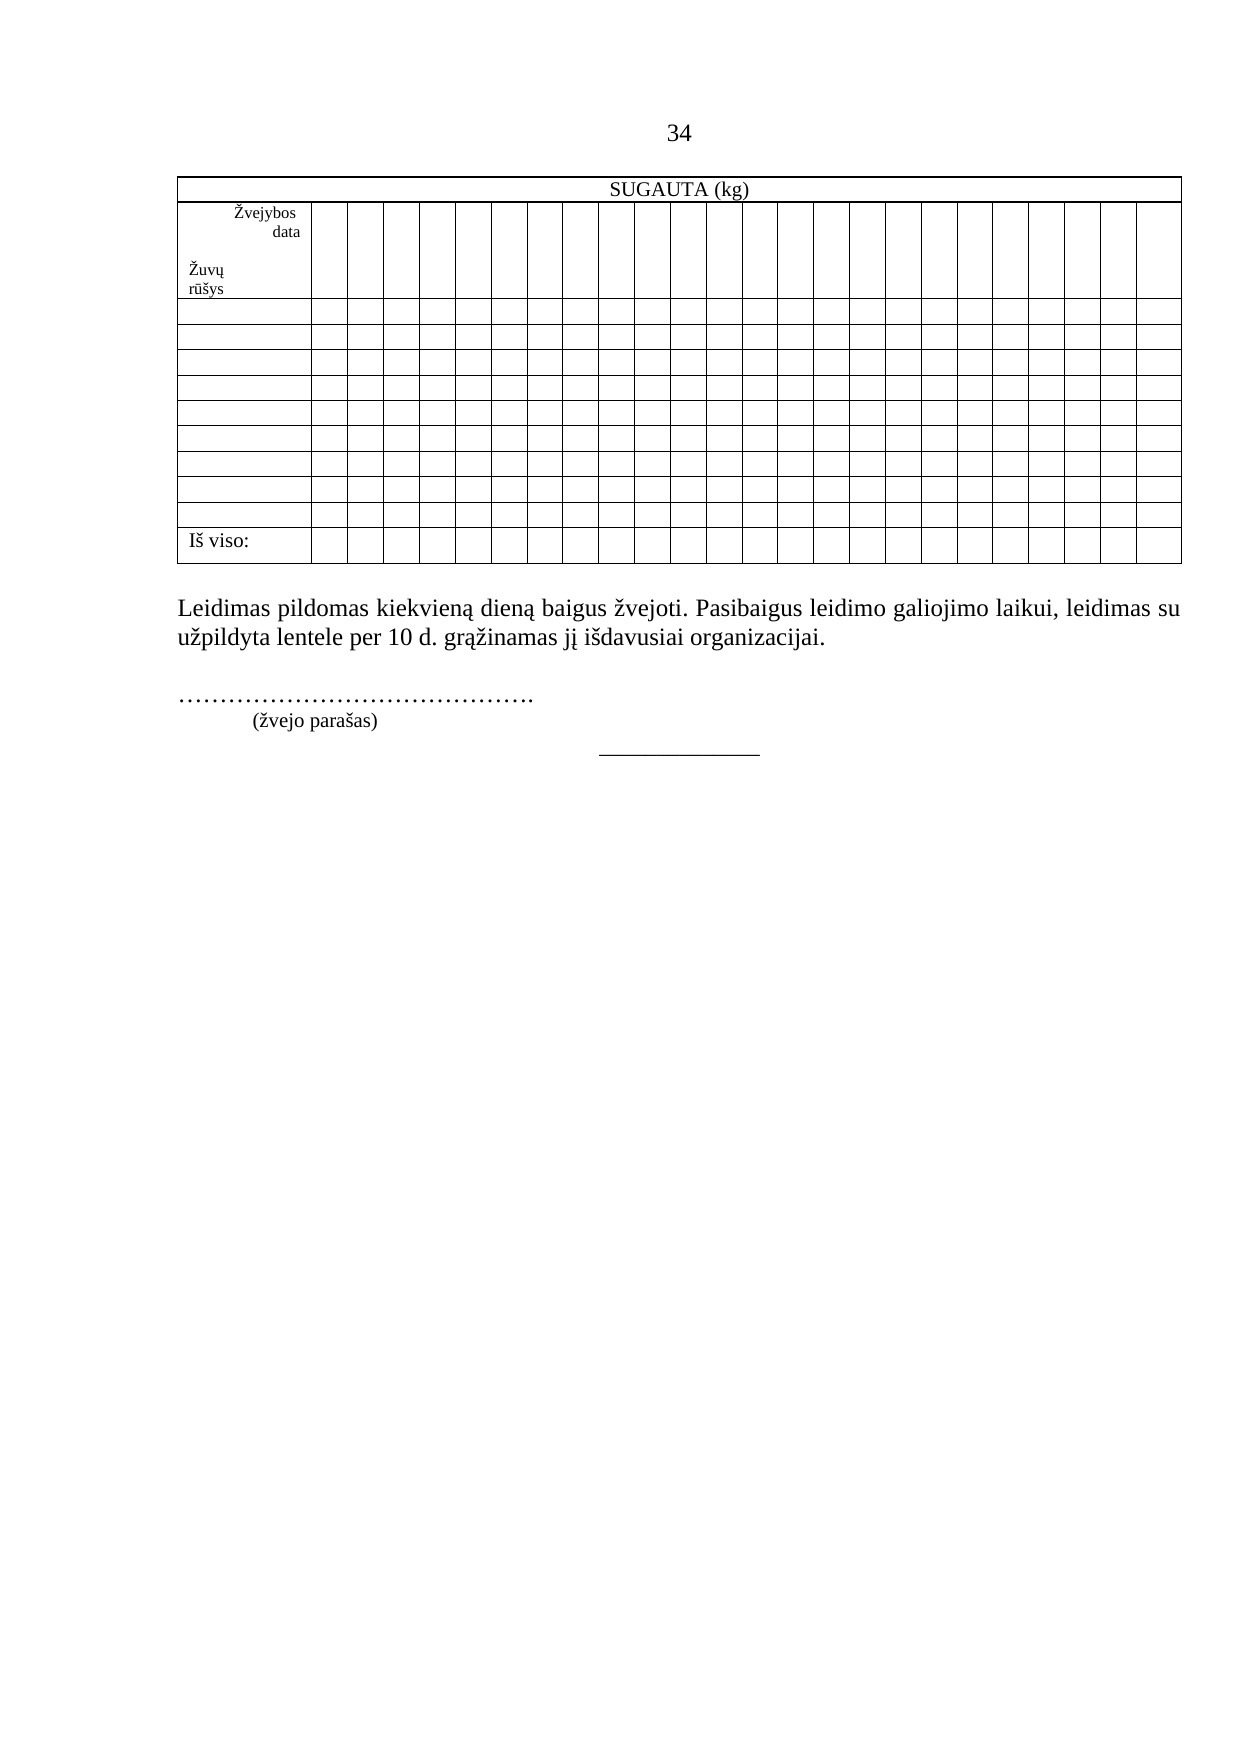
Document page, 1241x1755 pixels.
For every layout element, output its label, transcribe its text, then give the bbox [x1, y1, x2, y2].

table_cell [850, 528, 885, 563]
table_cell [993, 452, 1028, 476]
table_cell [993, 350, 1028, 374]
table_cell [420, 401, 455, 425]
table_cell [1065, 503, 1100, 527]
table_cell [1137, 528, 1181, 563]
table_cell [1101, 426, 1136, 451]
table_cell [1137, 350, 1181, 374]
table_cell [886, 528, 921, 563]
table_cell [456, 203, 491, 298]
table_cell [528, 350, 562, 374]
table_cell [384, 426, 419, 451]
table_cell [563, 528, 598, 563]
table_cell [886, 426, 921, 451]
table_cell [599, 477, 634, 502]
table_cell [850, 299, 885, 324]
table_cell [993, 503, 1028, 527]
table_cell [993, 477, 1028, 502]
table_cell [312, 350, 347, 374]
table_cell [993, 325, 1028, 349]
table_cell [384, 503, 419, 527]
table_cell [384, 203, 419, 298]
table_cell Žvejybos data Žuvų rūšys [178, 203, 311, 298]
table_cell [178, 452, 311, 476]
table_cell [778, 401, 813, 425]
table_cell [814, 503, 849, 527]
table_cell [348, 350, 383, 374]
table_cell [599, 452, 634, 476]
table_cell [1029, 477, 1064, 502]
table_cell [922, 350, 957, 374]
table_cell [671, 528, 706, 563]
table_cell [312, 203, 347, 298]
table_cell [671, 299, 706, 324]
table_cell [384, 299, 419, 324]
table_cell [707, 477, 742, 502]
table_cell [922, 203, 957, 298]
table_cell [599, 503, 634, 527]
table_cell [778, 203, 813, 298]
table_cell [599, 376, 634, 400]
table_cell [671, 203, 706, 298]
table_cell [778, 528, 813, 563]
table_cell [743, 350, 777, 374]
table_cell [1065, 325, 1100, 349]
table_cell [563, 426, 598, 451]
table_cell [563, 452, 598, 476]
table_cell [922, 376, 957, 400]
table_cell [178, 401, 311, 425]
table_cell [1137, 203, 1181, 298]
table_cell [456, 376, 491, 400]
table_cell [635, 503, 670, 527]
table_cell [348, 376, 383, 400]
table_cell [958, 452, 992, 476]
table_cell [420, 452, 455, 476]
table_cell [348, 528, 383, 563]
table_cell [492, 426, 527, 451]
table_cell [492, 325, 527, 349]
table_cell [178, 350, 311, 374]
table_cell [1101, 203, 1136, 298]
table_cell [563, 299, 598, 324]
table_cell [743, 503, 777, 527]
table_cell [635, 401, 670, 425]
table_cell [456, 452, 491, 476]
table_cell [814, 401, 849, 425]
table_cell [312, 401, 347, 425]
table_cell [958, 426, 992, 451]
table_cell [707, 299, 742, 324]
table_cell [743, 376, 777, 400]
table_cell [707, 401, 742, 425]
table_cell [528, 401, 562, 425]
table_cell [814, 477, 849, 502]
table_cell [850, 350, 885, 374]
table_cell [1029, 401, 1064, 425]
table_cell [528, 299, 562, 324]
table_cell [850, 426, 885, 451]
table_cell [707, 376, 742, 400]
text Leidimas pildomas kiekvieną dieną baigus žvejoti. Pasibaigus leidimo galiojimo laikui, leidimas su užpildyta lentele per 10 d. grąžinamas jį išdavusiai organizacijai. [177, 593, 1181, 651]
table_cell [743, 203, 777, 298]
table_cell [456, 350, 491, 374]
table_cell [1101, 350, 1136, 374]
table_cell [886, 401, 921, 425]
table_cell [312, 503, 347, 527]
table_cell [635, 452, 670, 476]
table_cell [993, 376, 1028, 400]
text ______________ [177, 732, 1181, 758]
table_cell [1137, 401, 1181, 425]
table_cell [348, 452, 383, 476]
table_cell [993, 299, 1028, 324]
table_cell [312, 477, 347, 502]
table_cell [635, 528, 670, 563]
table_cell [420, 203, 455, 298]
table_cell [1101, 376, 1136, 400]
table_cell [312, 325, 347, 349]
table_cell [778, 503, 813, 527]
table_cell [993, 203, 1028, 298]
table_cell [1029, 528, 1064, 563]
table_cell [743, 528, 777, 563]
table_cell [958, 203, 992, 298]
table_cell [1137, 477, 1181, 502]
table_cell [456, 401, 491, 425]
table_cell [528, 426, 562, 451]
table_cell [958, 401, 992, 425]
table_cell [671, 452, 706, 476]
table_cell [1137, 299, 1181, 324]
table_cell [492, 299, 527, 324]
table_cell [743, 426, 777, 451]
table_cell [178, 299, 311, 324]
table_cell [348, 203, 383, 298]
table_cell [456, 528, 491, 563]
table_cell [384, 477, 419, 502]
table_cell [743, 477, 777, 502]
table_cell [384, 401, 419, 425]
table_cell [635, 203, 670, 298]
table_cell [635, 477, 670, 502]
table_cell [743, 299, 777, 324]
table_cell [528, 376, 562, 400]
table_cell [671, 477, 706, 502]
table_cell [420, 350, 455, 374]
table_cell [420, 376, 455, 400]
table_cell [492, 350, 527, 374]
table_cell [814, 426, 849, 451]
table_cell [563, 350, 598, 374]
table_cell [348, 477, 383, 502]
table_cell [671, 426, 706, 451]
table_cell [178, 376, 311, 400]
table_cell [1137, 452, 1181, 476]
table_cell [850, 503, 885, 527]
table_cell [922, 503, 957, 527]
table_cell [312, 299, 347, 324]
table_cell [886, 477, 921, 502]
table_cell [348, 325, 383, 349]
table_cell [886, 203, 921, 298]
table_cell [922, 528, 957, 563]
table_cell [778, 376, 813, 400]
table_cell [707, 325, 742, 349]
table_cell [1065, 452, 1100, 476]
table_cell [599, 325, 634, 349]
table_cell [886, 376, 921, 400]
table_cell [528, 528, 562, 563]
table_cell [178, 325, 311, 349]
table_cell [743, 452, 777, 476]
table_cell [814, 528, 849, 563]
table_cell [1101, 452, 1136, 476]
table_cell [420, 477, 455, 502]
table_cell [492, 376, 527, 400]
table_cell Iš viso: [178, 528, 311, 563]
table_cell [922, 325, 957, 349]
table_cell [599, 528, 634, 563]
table_cell [492, 203, 527, 298]
table_cell [348, 426, 383, 451]
table_cell [348, 299, 383, 324]
text (žvejo parašas) [177, 708, 1181, 732]
table_cell [814, 350, 849, 374]
table_cell [922, 452, 957, 476]
table_cell [671, 350, 706, 374]
table_cell [922, 426, 957, 451]
table_cell [958, 528, 992, 563]
table_cell [420, 426, 455, 451]
table_cell [886, 452, 921, 476]
table_cell [1101, 528, 1136, 563]
table_cell [850, 452, 885, 476]
table_cell [886, 503, 921, 527]
table_cell [778, 350, 813, 374]
table_cell [178, 426, 311, 451]
table_cell [707, 426, 742, 451]
table_cell [814, 376, 849, 400]
table_cell [1065, 376, 1100, 400]
table_cell [707, 203, 742, 298]
table_cell [528, 452, 562, 476]
table_cell [1029, 299, 1064, 324]
table_cell [993, 401, 1028, 425]
table_cell [384, 376, 419, 400]
table_cell [599, 426, 634, 451]
table_cell [384, 350, 419, 374]
table_cell [1029, 503, 1064, 527]
table_cell [563, 325, 598, 349]
table_cell [420, 325, 455, 349]
table_cell [671, 401, 706, 425]
table_cell [707, 503, 742, 527]
table_cell [922, 401, 957, 425]
table_cell [814, 452, 849, 476]
table_cell [1065, 401, 1100, 425]
table_cell [456, 426, 491, 451]
table_cell [456, 299, 491, 324]
table_cell [778, 452, 813, 476]
table_cell [1029, 350, 1064, 374]
table_cell [1101, 401, 1136, 425]
table_cell [599, 350, 634, 374]
table_cell [348, 503, 383, 527]
table_cell [635, 426, 670, 451]
table_cell [1029, 325, 1064, 349]
table_cell [492, 452, 527, 476]
table_cell [312, 528, 347, 563]
table_cell [707, 528, 742, 563]
table_cell [420, 503, 455, 527]
table_cell [563, 477, 598, 502]
table_cell [1065, 203, 1100, 298]
table_cell [635, 350, 670, 374]
table_cell [958, 503, 992, 527]
table_cell [456, 325, 491, 349]
table_cell [420, 299, 455, 324]
table_cell [1029, 203, 1064, 298]
table_cell [778, 477, 813, 502]
table_header Sugauta (kg) [178, 178, 1181, 201]
table_cell [1065, 299, 1100, 324]
table_cell [1137, 503, 1181, 527]
table_cell [420, 528, 455, 563]
table_cell [993, 528, 1028, 563]
text ……………………………………. [177, 679, 1181, 708]
table_cell [886, 325, 921, 349]
table_cell [1137, 426, 1181, 451]
table_cell [563, 503, 598, 527]
table_cell [958, 477, 992, 502]
table_cell [922, 477, 957, 502]
table_cell [814, 299, 849, 324]
table_cell [599, 203, 634, 298]
table_cell [178, 477, 311, 502]
table_cell [384, 528, 419, 563]
table_cell [671, 325, 706, 349]
table_cell [958, 325, 992, 349]
table_cell [1101, 299, 1136, 324]
table_cell [312, 376, 347, 400]
table_cell [384, 452, 419, 476]
table_cell [814, 203, 849, 298]
table_cell [958, 376, 992, 400]
table_cell [563, 376, 598, 400]
table_cell [492, 401, 527, 425]
table_cell [312, 426, 347, 451]
table_cell [492, 477, 527, 502]
table_cell [635, 325, 670, 349]
table_cell [563, 401, 598, 425]
table_cell [671, 376, 706, 400]
table_cell [348, 401, 383, 425]
table_cell [1101, 325, 1136, 349]
table_cell [456, 477, 491, 502]
table_cell [778, 426, 813, 451]
table_cell [1065, 426, 1100, 451]
table_cell [1137, 325, 1181, 349]
table_cell [635, 299, 670, 324]
table_cell [707, 350, 742, 374]
table_cell [1101, 503, 1136, 527]
table_cell [922, 299, 957, 324]
table_cell [312, 452, 347, 476]
table_cell [958, 350, 992, 374]
table_cell [958, 299, 992, 324]
table_cell [492, 503, 527, 527]
table_cell [850, 325, 885, 349]
table_cell [1029, 426, 1064, 451]
table_cell [778, 299, 813, 324]
table_cell [1029, 376, 1064, 400]
table_cell [528, 325, 562, 349]
table_cell [563, 203, 598, 298]
table_cell [528, 203, 562, 298]
table_cell [671, 503, 706, 527]
table_cell [635, 376, 670, 400]
table_cell [850, 203, 885, 298]
table_cell [1137, 376, 1181, 400]
table_cell [850, 376, 885, 400]
table_cell [528, 503, 562, 527]
table_cell [886, 299, 921, 324]
table_cell [178, 503, 311, 527]
table_cell [456, 503, 491, 527]
table_cell [993, 426, 1028, 451]
table_cell [528, 477, 562, 502]
table_cell [599, 401, 634, 425]
table_cell [707, 452, 742, 476]
table_cell [599, 299, 634, 324]
table_cell [1065, 528, 1100, 563]
table_cell [850, 401, 885, 425]
table_cell [814, 325, 849, 349]
table_cell [492, 528, 527, 563]
table_cell [1065, 477, 1100, 502]
table_cell [1029, 452, 1064, 476]
table_cell [1065, 350, 1100, 374]
table_cell [778, 325, 813, 349]
table_cell [743, 325, 777, 349]
table_cell [384, 325, 419, 349]
table_cell [1101, 477, 1136, 502]
table_cell [743, 401, 777, 425]
table_cell [850, 477, 885, 502]
table_cell [886, 350, 921, 374]
